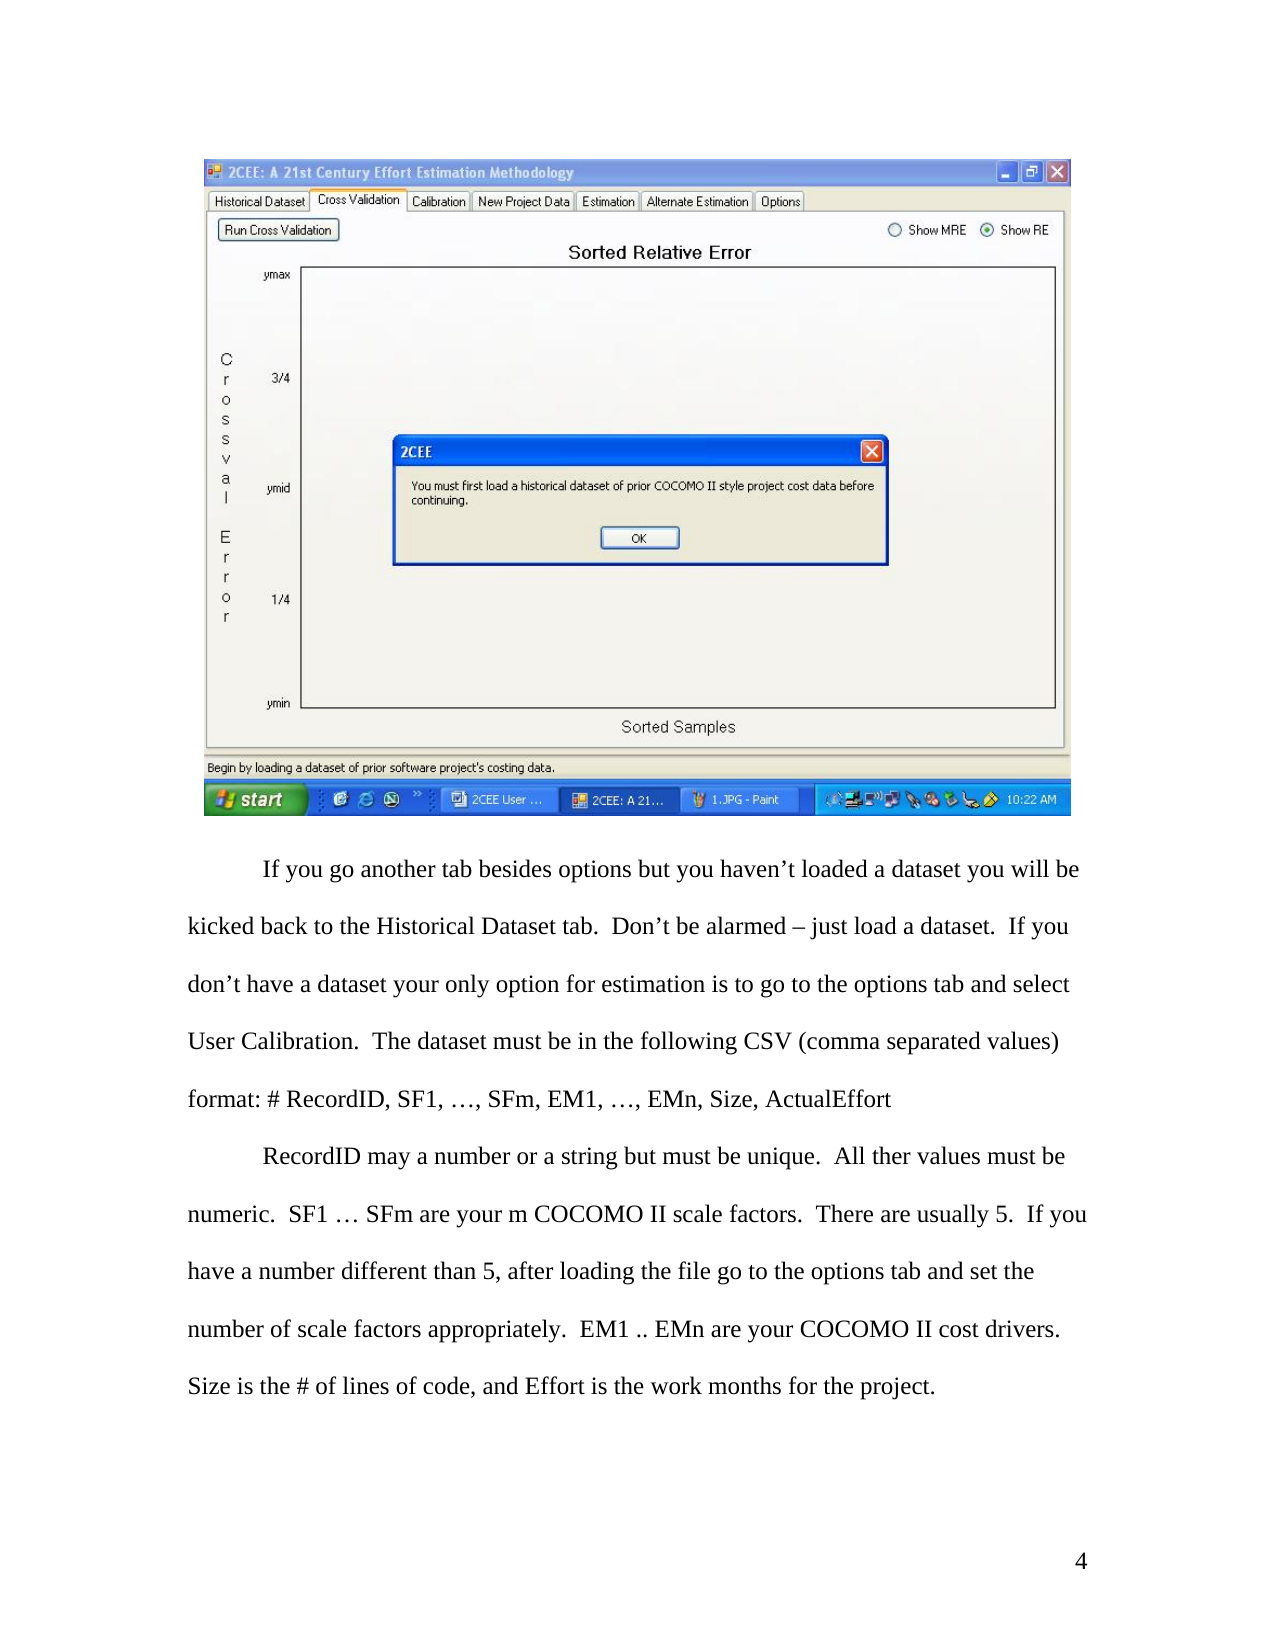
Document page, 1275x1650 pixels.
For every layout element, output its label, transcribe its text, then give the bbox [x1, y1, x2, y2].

text RecordID may a number or a string but must be unique. All ther values must be numeric. SF1 … SFm are your m COCOMO II scale factors. There are usually 5. If you have a number different than 5, after loading the file go to the options tab and set the number of scale factors appropriately. EM1 .. EMn are your COCOMO II cost drivers. Size is the # of lines of code, and Effort is the work months for the project. [187, 1141, 1087, 1400]
picture [204, 159, 1071, 816]
text If you go another tab besides options but you haven’t loaded a dataset you will be kicked back to the Historical Dataset tab. Don’t be alarmed – just load a dataset. If you don’t have a dataset your only option for estimation is to go to the options tab and select User Calibration. The dataset must be in the following CSV (comma separated values) format: # RecordID, SF1, …, SFm, EM1, …, EMn, Size, ActualEffort [187, 854, 1087, 1112]
